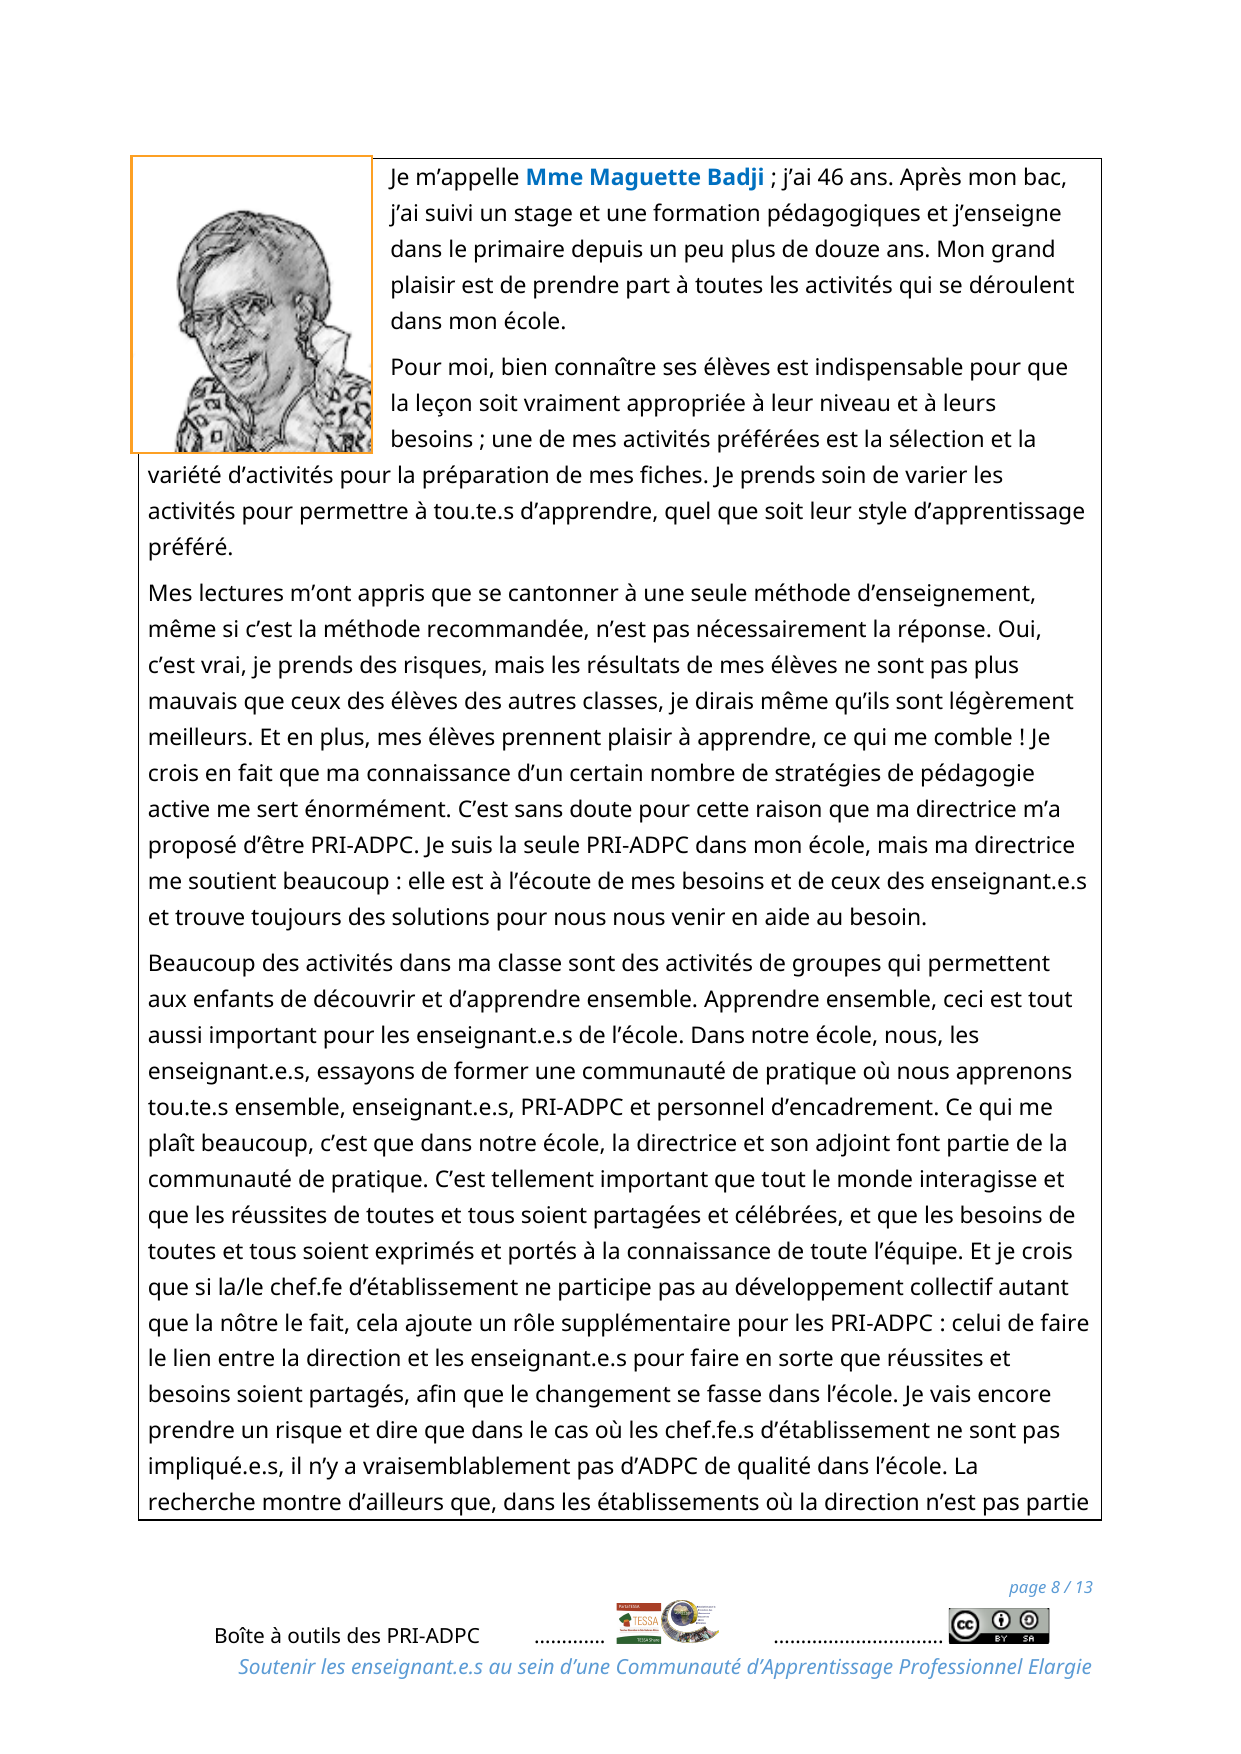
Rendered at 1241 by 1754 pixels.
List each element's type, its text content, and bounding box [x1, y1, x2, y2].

text Mes lectures m’ont appris que se cantonner à une seule méthode d’enseignement, même si c’est la méthode recommandée, n’est pas nécessairement la réponse. Oui, c’est vrai, je prends des risques, mais les résultats de mes élèves ne sont pas plus mauvais que ceux des élèves des autres classes, je dirais même qu’ils sont légèrement meilleurs. Et en plus, mes élèves prennent plaisir à apprendre, ce qui me comble ! Je crois en fait que ma connaissance d’un certain nombre de stratégies de pédagogie active me sert énormément. C’est sans doute pour cette raison que ma directrice m’a proposé d’être PRI-ADPC. Je suis la seule PRI-ADPC dans mon école, mais ma directrice me soutient beaucoup : elle est à l’écoute de mes besoins et de ceux des enseignant.e.s et trouve toujours des solutions pour nous nous venir en aide au besoin. [139, 574, 1101, 932]
text Je m’appelle Mme Maguette Badji ; j’ai 46 ans. Après mon bac, j’ai suivi un stage et une formation pédagogiques et j’enseigne dans le primaire depuis un peu plus de douze ans. Mon grand plaisir est de prendre part à toutes les activités qui se déroulent dans mon école. [373, 159, 1101, 336]
text Beaucoup des activités dans ma classe sont des activités de groupes qui permettent aux enfants de découvrir et d’apprendre ensemble. Apprendre ensemble, ceci est tout aussi important pour les enseignant.e.s de l’école. Dans notre école, nous, les enseignant.e.s, essayons de former une communauté de pratique où nous apprenons tou.te.s ensemble, enseignant.e.s, PRI-ADPC et personnel d’encadrement. Ce qui me plaît beaucoup, c’est que dans notre école, la directrice et son adjoint font partie de la communauté de pratique. C’est tellement important que tout le monde interagisse et que les réussites de toutes et tous soient partagées et célébrées, et que les besoins de toutes et tous soient exprimés et portés à la connaissance de toute l’équipe. Et je crois que si la/le chef.fe d’établissement ne participe pas au développement collectif autant que la nôtre le fait, cela ajoute un rôle supplémentaire pour les PRI-ADPC : celui de faire le lien entre la direction et les enseignant.e.s pour faire en sorte que réussites et besoins soient partagés, afin que le changement se fasse dans l’école. Je vais encore prendre un risque et dire que dans le cas où les chef.fe.s d’établissement ne sont pas impliqué.e.s, il n’y a vraisemblablement pas d’ADPC de qualité dans l’école. La recherche montre d’ailleurs que, dans les établissements où la direction n’est pas partie [139, 944, 1101, 1519]
text Pour moi, bien connaître ses élèves est indispensable pour que la leçon soit vraiment appropriée à leur niveau et à leurs besoins ; une de mes activités préférées est la sélection et la variété d’activités pour la préparation de mes fiches. Je prends soin de varier les activités pour permettre à tou.te.s d’apprendre, quel que soit leur style d’apprentissage préféré. [139, 348, 1101, 562]
picture [948, 1608, 1050, 1644]
picture [133, 157, 371, 452]
picture [616, 1600, 719, 1644]
